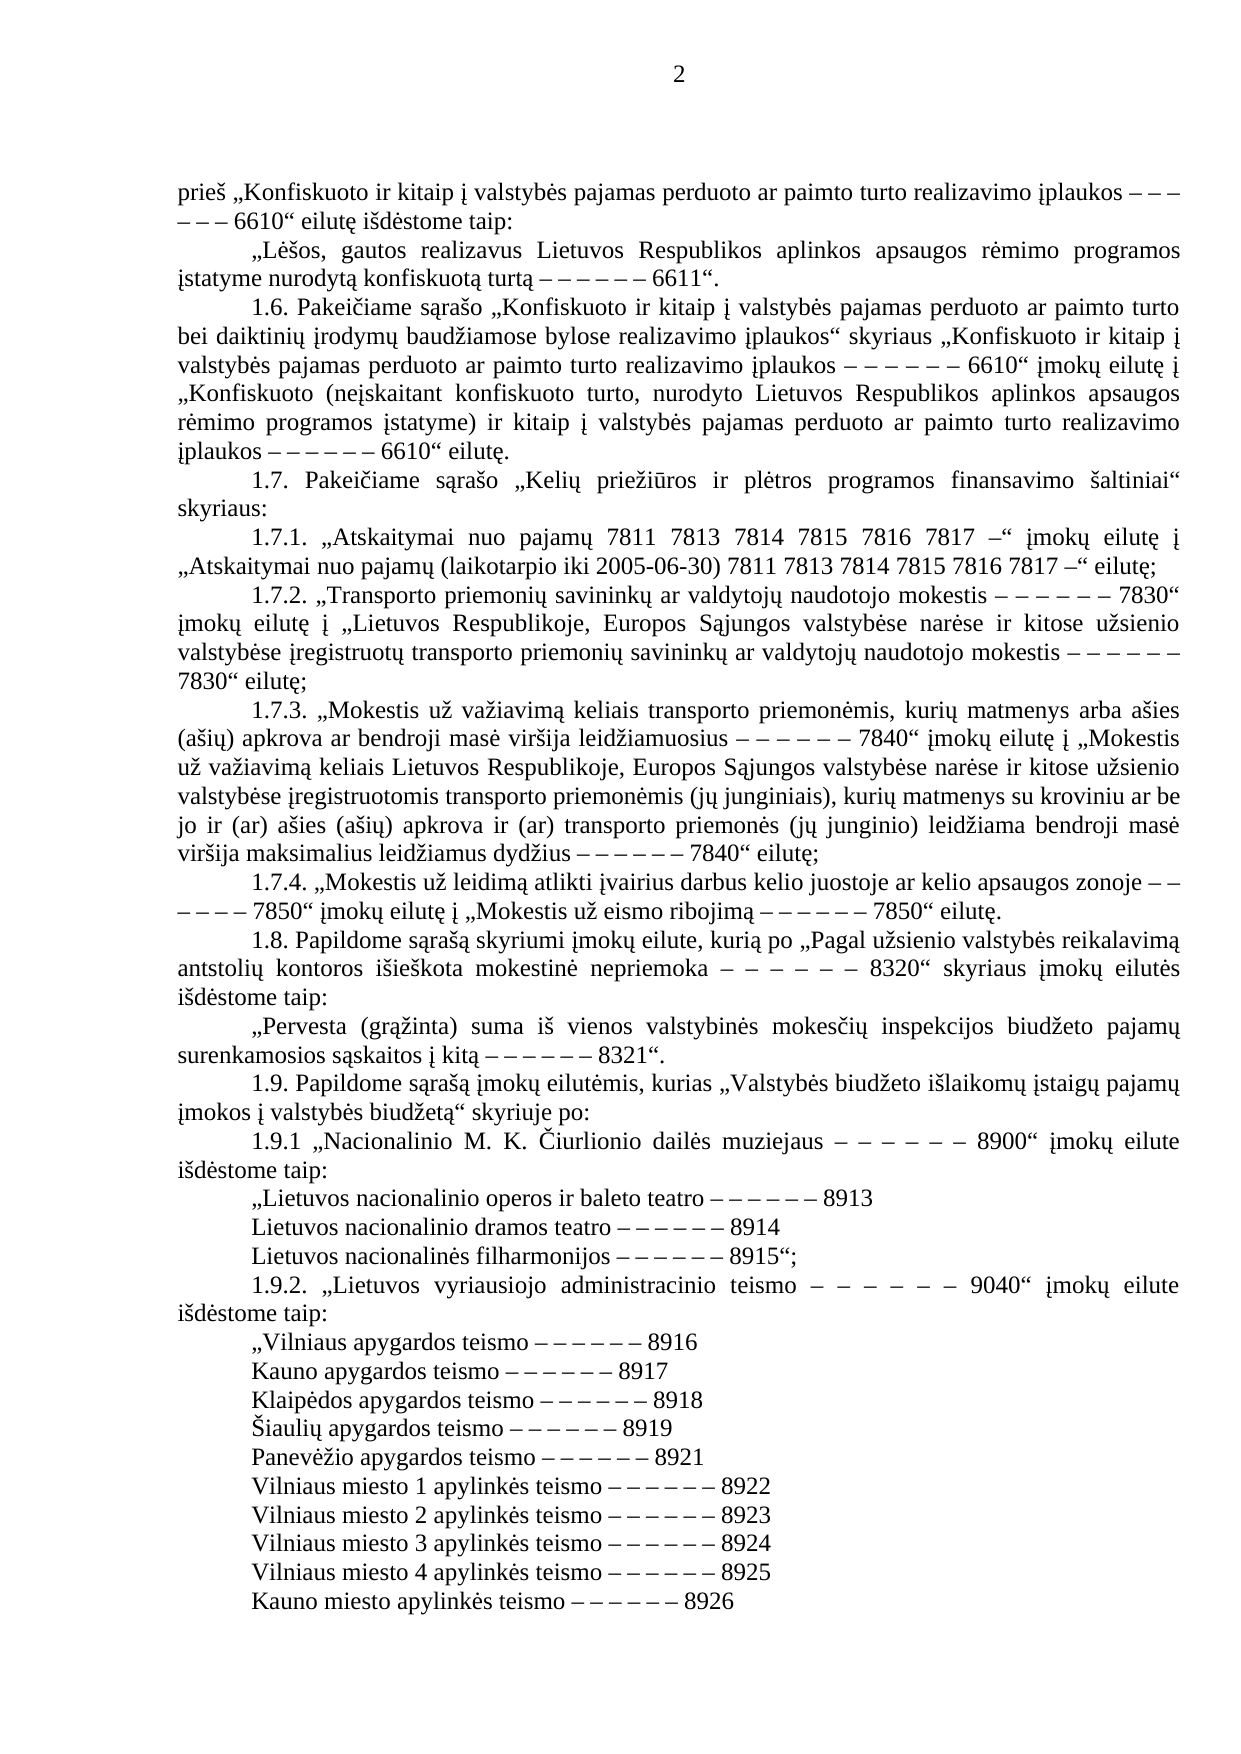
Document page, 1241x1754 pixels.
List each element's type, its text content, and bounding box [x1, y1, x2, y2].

text Lietuvos nacionalinio dramos teatro – – – – – – 8914 [177, 1212, 1181, 1241]
text „Lietuvos nacionalinio operos ir baleto teatro – – – – – – 8913 [177, 1183, 1181, 1212]
text Vilniaus miesto 3 apylinkės teismo – – – – – – 8924 [177, 1528, 1181, 1557]
text Kauno apygardos teismo – – – – – – 8917 [177, 1356, 1181, 1385]
text „Vilniaus apygardos teismo – – – – – – 8916 [177, 1327, 1181, 1356]
text 1.7.4. „Mokestis už leidimą atlikti įvairius darbus kelio juostoje ar kelio apsaugos zonoje – – – – – – 7850“ įmokų eilutę į „Mokestis už eismo ribojimą – – – – – – 7850“ eilutę. [177, 867, 1181, 925]
text Lietuvos nacionalinės filharmonijos – – – – – – 8915“; [177, 1241, 1181, 1270]
text Panevėžio apygardos teismo – – – – – – 8921 [177, 1442, 1181, 1471]
text 1.9.2. „Lietuvos vyriausiojo administracinio teismo – – – – – – 9040“ įmokų eilute išdėstome taip: [177, 1270, 1181, 1327]
text 1.7. Pakeičiame sąrašo „Kelių priežiūros ir plėtros programos finansavimo šaltiniai“ skyriaus: [177, 465, 1181, 522]
text 1.7.3. „Mokestis už važiavimą keliais transporto priemonėmis, kurių matmenys arba ašies (ašių) apkrova ar bendroji masė viršija leidžiamuosius – – – – – – 7840“ įmokų eilutę į „Mokestis už važiavimą keliais Lietuvos Respublikoje, Europos Sąjungos valstybėse narėse ir kitose užsienio valstybėse įregistruotomis transporto priemonėmis (jų junginiais), kurių matmenys su kroviniu ar be jo ir (ar) ašies (ašių) apkrova ir (ar) transporto priemonės (jų junginio) leidžiama bendroji masė viršija maksimalius leidžiamus dydžius – – – – – – 7840“ eilutę; [177, 695, 1181, 867]
text „Pervesta (grąžinta) suma iš vienos valstybinės mokesčių inspekcijos biudžeto pajamų surenkamosios sąskaitos į kitą – – – – – – 8321“. [177, 1011, 1181, 1068]
text Vilniaus miesto 4 apylinkės teismo – – – – – – 8925 [177, 1557, 1181, 1586]
text prieš „Konfiskuoto ir kitaip į valstybės pajamas perduoto ar paimto turto realizavimo įplaukos – – – – – – 6610“ eilutę išdėstome taip: [177, 177, 1181, 235]
text Kauno miesto apylinkės teismo – – – – – – 8926 [177, 1586, 1181, 1615]
text Vilniaus miesto 1 apylinkės teismo – – – – – – 8922 [177, 1471, 1181, 1500]
text „Lėšos, gautos realizavus Lietuvos Respublikos aplinkos apsaugos rėmimo programos įstatyme nurodytą konfiskuotą turtą – – – – – – 6611“. [177, 235, 1181, 292]
text Klaipėdos apygardos teismo – – – – – – 8918 [177, 1385, 1181, 1413]
text 1.7.1. „Atskaitymai nuo pajamų 7811 7813 7814 7815 7816 7817 –“ įmokų eilutę į „Atskaitymai nuo pajamų (laikotarpio iki 2005-06-30) 7811 7813 7814 7815 7816 7817 –“ eilutę; [177, 522, 1181, 580]
text 1.9.1 „Nacionalinio M. K. Čiurlionio dailės muziejaus – – – – – – 8900“ įmokų eilute išdėstome taip: [177, 1126, 1181, 1183]
text 1.9. Papildome sąrašą įmokų eilutėmis, kurias „Valstybės biudžeto išlaikomų įstaigų pajamų įmokos į valstybės biudžetą“ skyriuje po: [177, 1068, 1181, 1126]
text Vilniaus miesto 2 apylinkės teismo – – – – – – 8923 [177, 1500, 1181, 1528]
text 1.8. Papildome sąrašą skyriumi įmokų eilute, kurią po „Pagal užsienio valstybės reikalavimą antstolių kontoros išieškota mokestinė nepriemoka – – – – – – 8320“ skyriaus įmokų eilutės išdėstome taip: [177, 925, 1181, 1011]
text 1.7.2. „Transporto priemonių savininkų ar valdytojų naudotojo mokestis – – – – – – 7830“ įmokų eilutę į „Lietuvos Respublikoje, Europos Sąjungos valstybėse narėse ir kitose užsienio valstybėse įregistruotų transporto priemonių savininkų ar valdytojų naudotojo mokestis – – – – – – 7830“ eilutę; [177, 580, 1181, 695]
text 1.6. Pakeičiame sąrašo „Konfiskuoto ir kitaip į valstybės pajamas perduoto ar paimto turto bei daiktinių įrodymų baudžiamose bylose realizavimo įplaukos“ skyriaus „Konfiskuoto ir kitaip į valstybės pajamas perduoto ar paimto turto realizavimo įplaukos – – – – – – 6610“ įmokų eilutę į „Konfiskuoto (neįskaitant konfiskuoto turto, nurodyto Lietuvos Respublikos aplinkos apsaugos rėmimo programos įstatyme) ir kitaip į valstybės pajamas perduoto ar paimto turto realizavimo įplaukos – – – – – – 6610“ eilutę. [177, 292, 1181, 465]
text Šiaulių apygardos teismo – – – – – – 8919 [177, 1413, 1181, 1442]
